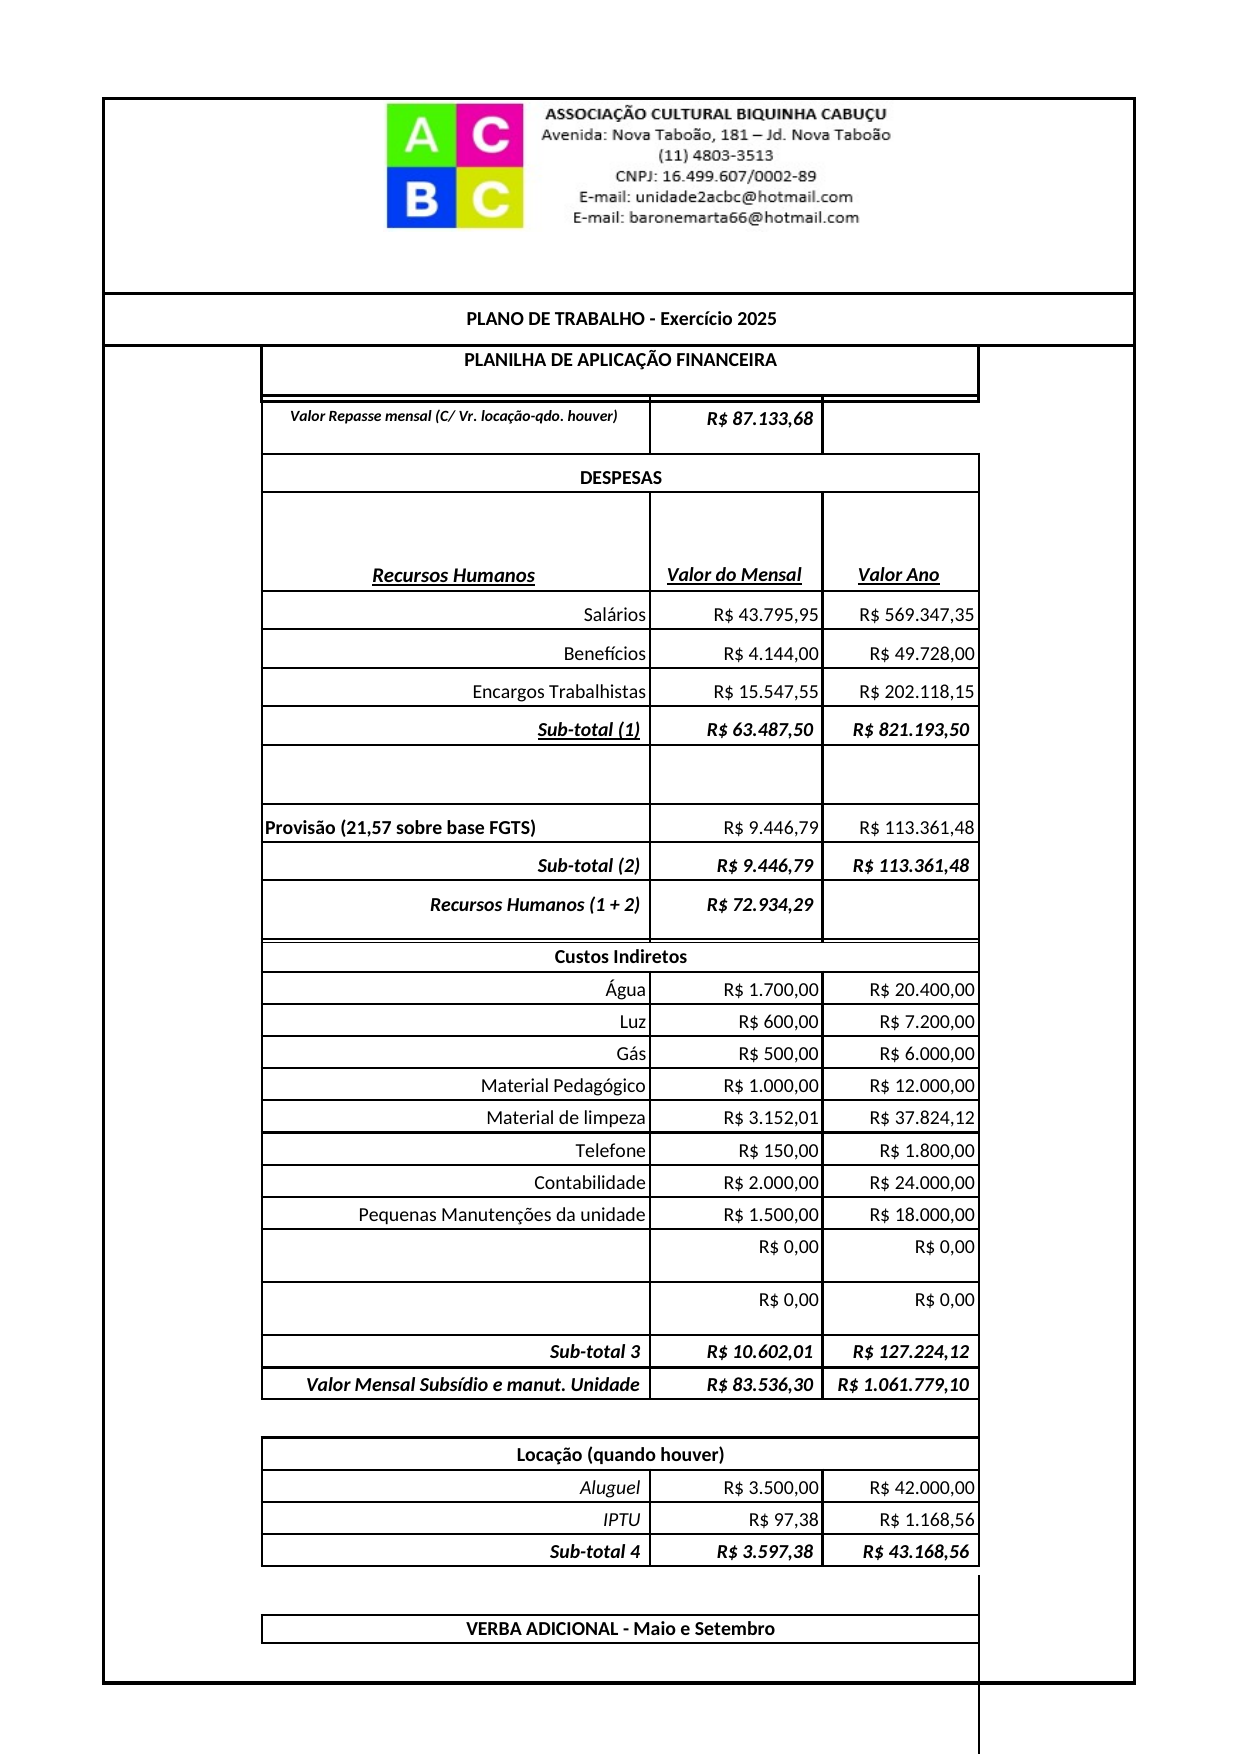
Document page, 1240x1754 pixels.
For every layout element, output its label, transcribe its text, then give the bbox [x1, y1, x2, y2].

table_cell R$ 1.700,00 [651, 973, 821, 1003]
table_cell [233, 347, 260, 394]
table_cell [263, 1283, 649, 1333]
table_cell R$ 42.000,00 [824, 1471, 978, 1501]
table_cell [233, 1565, 1133, 1614]
table_cell R$ 18.000,00 [824, 1198, 978, 1228]
table_cell R$ 10.602,01 [651, 1336, 821, 1366]
table_cell Provisão (21,57 sobre base FGTS) [263, 805, 649, 841]
table_cell [263, 1230, 649, 1281]
table_cell [233, 1367, 262, 1565]
table_cell Sub-total (2) [263, 843, 649, 879]
table_cell [105, 1565, 233, 1614]
table_cell [105, 1367, 233, 1565]
table_cell R$ 2.000,00 [651, 1166, 821, 1196]
table_cell R$ 1.168,56 [824, 1503, 978, 1533]
table_cell Recursos Humanos (1 + 2) [263, 881, 649, 938]
table_cell Sub-total (1) [263, 707, 649, 743]
table_cell R$ 1.800,00 [824, 1134, 978, 1164]
table_cell Recursos Humanos [263, 550, 649, 590]
table_cell [824, 493, 978, 550]
table_cell R$ 202.118,15 [824, 669, 978, 705]
table_cell [263, 493, 649, 550]
table_cell R$ 83.536,30 [980, 453, 1133, 938]
table_cell Benefícios [263, 630, 649, 667]
table_cell R$ 3.597,38 [651, 1535, 821, 1565]
table_cell [233, 1614, 262, 1681]
table_cell IPTU [263, 1503, 649, 1533]
table_cell Valor Mensal Subsídio e manut. Unidade [263, 1369, 649, 1398]
table_cell R$ 150,00 [651, 1134, 821, 1164]
table_cell R$ 0,00 [824, 1283, 978, 1333]
table_cell [980, 347, 1133, 394]
table_cell R$ 1.000,00 [651, 1069, 821, 1099]
table_cell R$ 83.536,30 [651, 1369, 821, 1398]
table_cell R$ 600,00 [651, 1005, 821, 1035]
table_cell [262, 1400, 978, 1436]
table_cell R$ 1.061.779,10 [824, 1369, 978, 1398]
table_cell R$ 63.487,50 [651, 707, 821, 743]
table_cell PLANO DE TRABALHO - Exercício 2025 [233, 295, 1133, 344]
table_cell Gás [263, 1037, 649, 1067]
table_cell R$ 37.824,12 [824, 1101, 978, 1131]
table_cell R$ 12.000,00 [824, 1069, 978, 1099]
table_cell Salários [263, 592, 649, 628]
table_cell R$ 87.133,68 [651, 403, 821, 453]
table_cell R$ 72.934,29 [651, 881, 821, 938]
table_cell R$ 49.728,00 [824, 630, 978, 667]
table_cell Valor Repasse mensal (C/ Vr. locação-qdo. houver) [263, 403, 649, 453]
table_cell Valor Ano [824, 550, 978, 590]
table_cell R$ 43.168,56 [824, 1535, 978, 1565]
table_cell Água [263, 973, 649, 1003]
table_cell R$ 15.547,55 [651, 669, 821, 705]
table_cell [105, 945, 233, 1366]
table_cell Material Pedagógico [263, 1069, 649, 1099]
table_cell Valor do Mensal [651, 550, 821, 590]
table_cell Encargos Trabalhistas [263, 669, 649, 705]
table_cell [233, 945, 261, 1366]
table_cell [233, 406, 261, 938]
table_cell Pequenas Manutenções da unidade [263, 1198, 649, 1228]
table_cell VERBA ADICIONAL - Maio e Setembro [263, 1616, 978, 1642]
table_cell Sub-total 4 [263, 1535, 649, 1565]
table_cell R$ 97,38 [651, 1503, 821, 1533]
table_cell Material de limpeza [263, 1101, 649, 1131]
table_cell R$ 3.152,01 [651, 1101, 821, 1131]
table_cell R$ 20.400,00 [824, 973, 978, 1003]
table_cell R$ 0,00 [651, 1230, 821, 1281]
table_cell [105, 1614, 233, 1681]
table_cell Luz [263, 1005, 649, 1035]
table_cell R$ 500,00 [651, 1037, 821, 1067]
table_cell [262, 1644, 978, 1681]
table_cell Custos Indiretos [263, 943, 978, 971]
table_cell R$ 9.446,79 [651, 843, 821, 879]
table_cell R$ 821.193,50 [824, 707, 978, 743]
table_cell [980, 1614, 1133, 1681]
table_cell [651, 493, 821, 550]
table_cell R$ 113.361,48 [824, 843, 978, 879]
table_cell R$ 0,00 [824, 1230, 978, 1281]
table_cell PLANILHA DE APLICAÇÃO FINANCEIRA [263, 347, 977, 394]
table_cell Aluguel [263, 1471, 649, 1501]
table_cell R$ 127.224,12 [824, 1336, 978, 1366]
table_cell Sub-total 3 [263, 1336, 649, 1366]
table_cell R$ 0,00 [651, 1283, 821, 1333]
table_cell [105, 406, 233, 938]
table_cell [824, 746, 978, 802]
table_cell R$ 7.200,00 [824, 1005, 978, 1035]
table_cell R$ 6.000,00 [824, 1037, 978, 1067]
table_cell R$ 3.500,00 [651, 1471, 821, 1501]
table_cell Locação (quando houver) [263, 1439, 978, 1468]
table_header [233, 100, 1133, 292]
table_cell R$ 24.000,00 [824, 1166, 978, 1196]
table_cell R$ 569.347,35 [824, 592, 978, 628]
table_cell Telefone [263, 1134, 649, 1164]
table_cell R$ 4.144,00 [651, 630, 821, 667]
table_cell R$ 113.361,48 [824, 805, 978, 841]
table_cell R$ 43.795,95 [651, 592, 821, 628]
table_cell DESPESAS [263, 455, 978, 491]
table_header [105, 100, 233, 292]
table_cell R$ 1.500,00 [651, 1198, 821, 1228]
table_cell [651, 746, 821, 802]
table_cell [824, 881, 978, 938]
table_cell Contabilidade [263, 1166, 649, 1196]
table_cell R$ 9.446,79 [651, 805, 821, 841]
table_cell [263, 746, 649, 802]
table_cell R$ 83.536,30 [980, 945, 1133, 1565]
table_cell [824, 403, 1133, 453]
table_cell [105, 347, 233, 394]
table_cell [105, 295, 233, 344]
